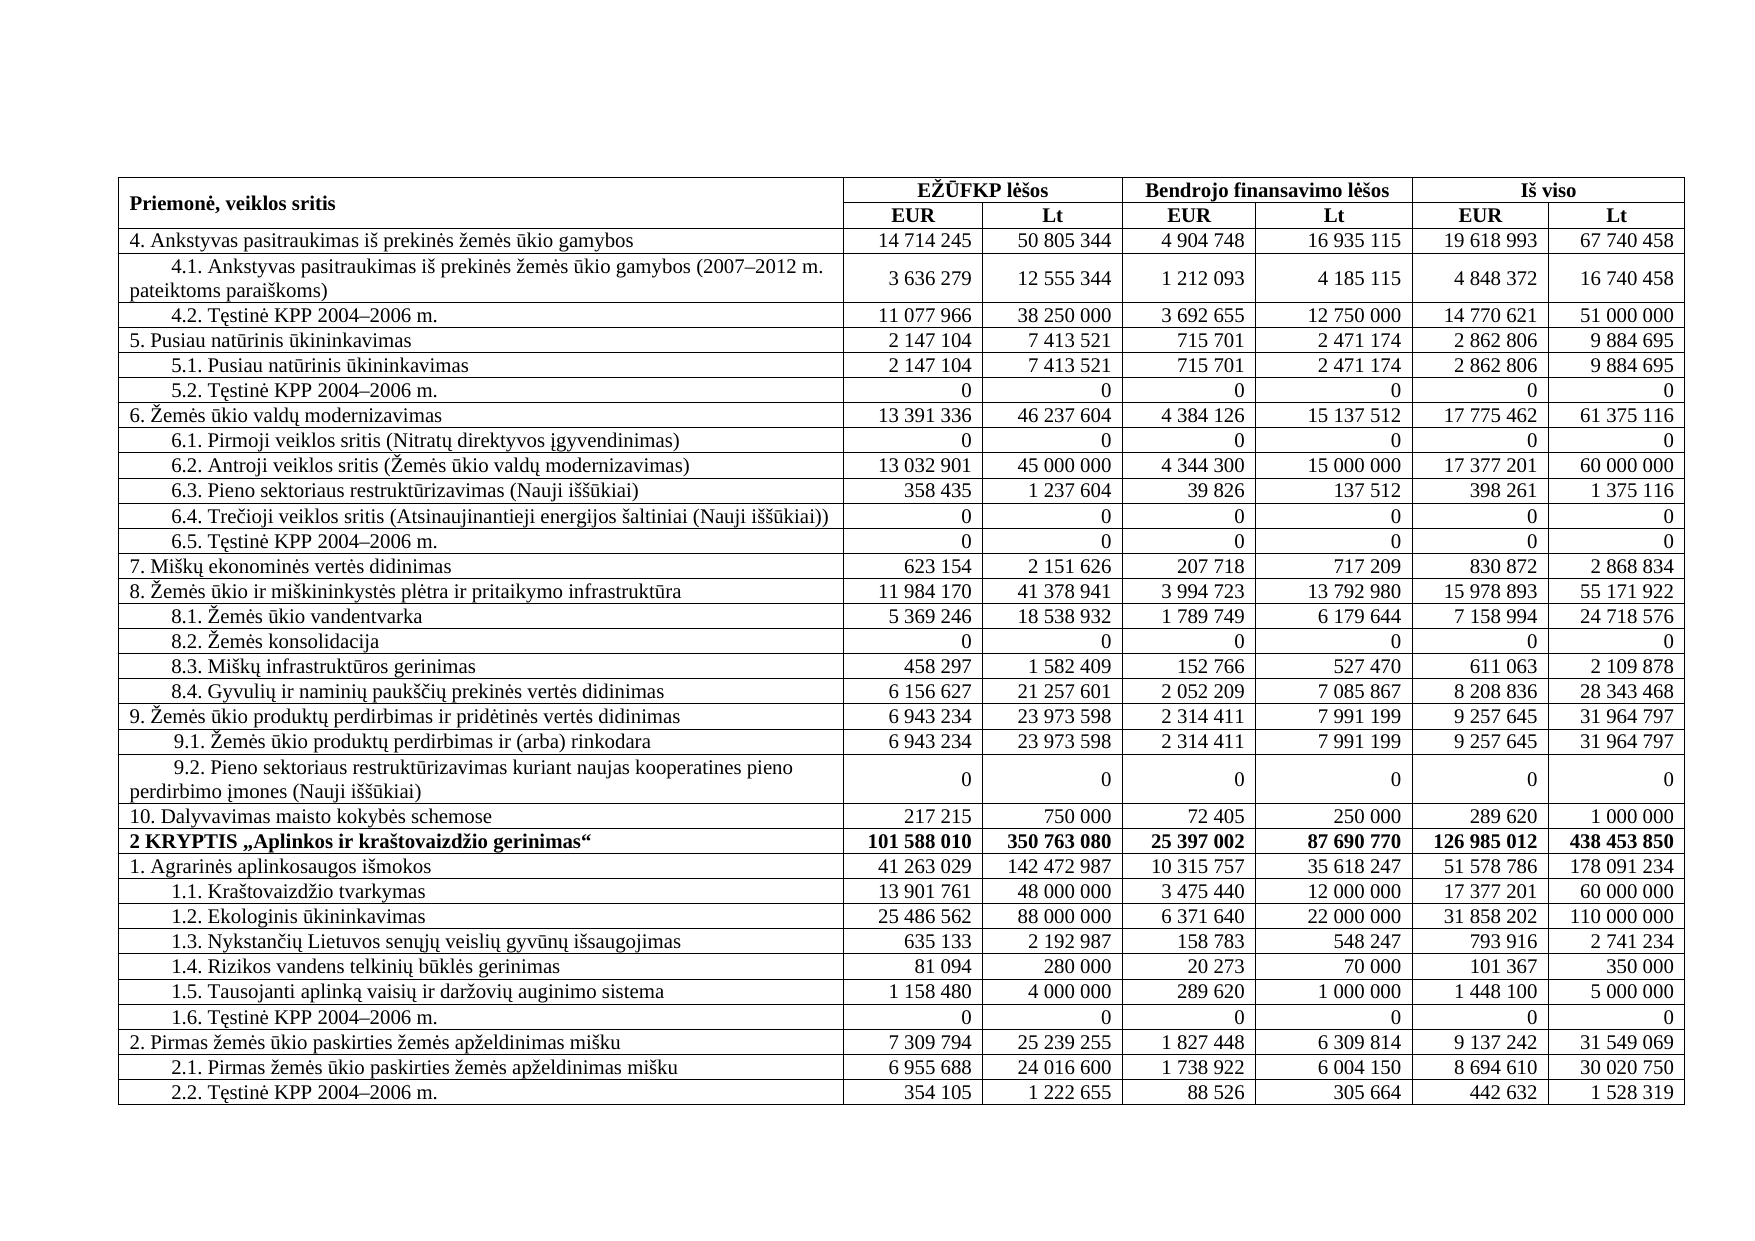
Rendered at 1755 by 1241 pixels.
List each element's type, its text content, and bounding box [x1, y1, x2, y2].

table_cell 87 690 770 [1256, 829, 1412, 853]
table_cell 2 147 104 [844, 328, 982, 352]
table_cell 25 397 002 [1123, 829, 1255, 853]
table_cell 9 137 242 [1413, 1030, 1548, 1054]
table_cell 830 872 [1413, 554, 1548, 578]
table_cell 217 215 [844, 804, 982, 828]
table_cell 305 664 [1256, 1080, 1412, 1104]
table_cell EUR [1123, 203, 1255, 227]
table_cell 24 016 600 [983, 1055, 1122, 1079]
table_cell 0 [1413, 504, 1548, 528]
table_cell 12 000 000 [1256, 879, 1412, 903]
table_cell 2 109 878 [1549, 654, 1684, 678]
table_cell 2 868 834 [1549, 554, 1684, 578]
table_cell 9.2. Pieno sektoriaus restruktūrizavimas kuriant naujas kooperatines pieno perdirbimo įmones (Nauji iššūkiai) [119, 755, 843, 803]
table_cell 4. Ankstyvas pasitraukimas iš prekinės žemės ūkio gamybos [119, 229, 843, 252]
table_cell 398 261 [1413, 479, 1548, 502]
table_cell 15 137 512 [1256, 403, 1412, 427]
table_cell 4 344 300 [1123, 453, 1255, 477]
table_cell 0 [1123, 629, 1255, 653]
table_cell 13 391 336 [844, 403, 982, 427]
table_cell 9.1. Žemės ūkio produktų perdirbimas ir (arba) rinkodara [119, 730, 843, 753]
table_cell 623 154 [844, 554, 982, 578]
table_cell 61 375 116 [1549, 403, 1684, 427]
table_cell 9 884 695 [1549, 353, 1684, 377]
table_cell 6 943 234 [844, 704, 982, 728]
table_cell 30 020 750 [1549, 1055, 1684, 1079]
table_cell 6.2. Antroji veiklos sritis (Žemės ūkio valdų modernizavimas) [119, 453, 843, 477]
table_cell 1 528 319 [1549, 1080, 1684, 1104]
table_cell 7 991 199 [1256, 704, 1412, 728]
table_cell 19 618 993 [1413, 229, 1548, 252]
table_cell 715 701 [1123, 328, 1255, 352]
table_cell 5 000 000 [1549, 980, 1684, 1003]
table_cell 28 343 468 [1549, 679, 1684, 703]
table_cell 4.2. Tęstinė KPP 2004–2006 m. [119, 303, 843, 327]
table_cell 354 105 [844, 1080, 982, 1104]
table_cell 0 [983, 428, 1122, 452]
table_cell 137 512 [1256, 479, 1412, 502]
table_cell 60 000 000 [1549, 879, 1684, 903]
table_cell 2 192 987 [983, 929, 1122, 953]
table_cell 25 486 562 [844, 904, 982, 928]
table_cell 1 222 655 [983, 1080, 1122, 1104]
table_cell 0 [1256, 755, 1412, 803]
table_cell 0 [983, 378, 1122, 402]
table_cell 0 [844, 629, 982, 653]
table_cell 350 763 080 [983, 829, 1122, 853]
table_cell 8 694 610 [1413, 1055, 1548, 1079]
table_cell 611 063 [1413, 654, 1548, 678]
table_cell 8.2. Žemės konsolidacija [119, 629, 843, 653]
table_cell 8 208 836 [1413, 679, 1548, 703]
table_cell 51 578 786 [1413, 854, 1548, 878]
table_cell 280 000 [983, 954, 1122, 978]
table_cell 50 805 344 [983, 229, 1122, 252]
table_cell 15 000 000 [1256, 453, 1412, 477]
table_cell 2.2. Tęstinė KPP 2004–2006 m. [119, 1080, 843, 1104]
table_cell 11 077 966 [844, 303, 982, 327]
table_cell 8.3. Miškų infrastruktūros gerinimas [119, 654, 843, 678]
table_cell 9 257 645 [1413, 730, 1548, 753]
table_cell 0 [1549, 504, 1684, 528]
table_cell 0 [1256, 629, 1412, 653]
table_header Priemonė, veiklos sritis [119, 178, 843, 227]
table_cell 6.1. Pirmoji veiklos sritis (Nitratų direktyvos įgyvendinimas) [119, 428, 843, 452]
table_cell 7 309 794 [844, 1030, 982, 1054]
table_cell 45 000 000 [983, 453, 1122, 477]
table_cell 0 [1549, 1005, 1684, 1029]
table_cell 7 158 994 [1413, 604, 1548, 628]
table_cell 13 792 980 [1256, 579, 1412, 603]
table_cell 250 000 [1256, 804, 1412, 828]
table_cell 18 538 932 [983, 604, 1122, 628]
table_cell 101 588 010 [844, 829, 982, 853]
table_cell 7 991 199 [1256, 730, 1412, 753]
table_cell 0 [1549, 755, 1684, 803]
table_cell 0 [844, 428, 982, 452]
table_cell 1.6. Tęstinė KPP 2004–2006 m. [119, 1005, 843, 1029]
table_cell 2. Pirmas žemės ūkio paskirties žemės apželdinimas mišku [119, 1030, 843, 1054]
table_cell 6.5. Tęstinė KPP 2004–2006 m. [119, 529, 843, 553]
table_cell 14 714 245 [844, 229, 982, 252]
table_cell 5.1. Pusiau natūrinis ūkininkavimas [119, 353, 843, 377]
table_cell 38 250 000 [983, 303, 1122, 327]
table_cell 350 000 [1549, 954, 1684, 978]
table_cell 23 973 598 [983, 730, 1122, 753]
table_cell 3 994 723 [1123, 579, 1255, 603]
table_cell 0 [1256, 1005, 1412, 1029]
table_cell 23 973 598 [983, 704, 1122, 728]
table_cell 9 884 695 [1549, 328, 1684, 352]
table_cell 1 212 093 [1123, 254, 1255, 302]
table_cell EUR [844, 203, 982, 227]
table_header EŽŪFKP lėšos [844, 178, 1122, 202]
table_cell 5. Pusiau natūrinis ūkininkavimas [119, 328, 843, 352]
table_cell 2 471 174 [1256, 353, 1412, 377]
table_cell 110 000 000 [1549, 904, 1684, 928]
table_cell 715 701 [1123, 353, 1255, 377]
table_cell 4.1. Ankstyvas pasitraukimas iš prekinės žemės ūkio gamybos (2007–2012 m. pateiktoms paraiškoms) [119, 254, 843, 302]
table_cell 0 [1549, 428, 1684, 452]
table_cell 25 239 255 [983, 1030, 1122, 1054]
table_header Iš viso [1413, 178, 1684, 202]
table_cell 0 [1549, 378, 1684, 402]
table_cell 7. Miškų ekonominės vertės didinimas [119, 554, 843, 578]
table_cell 0 [1549, 529, 1684, 553]
table_cell 1 237 604 [983, 479, 1122, 502]
table_cell 2 314 411 [1123, 730, 1255, 753]
table_cell 0 [1123, 428, 1255, 452]
table_cell 0 [1256, 529, 1412, 553]
table_cell 35 618 247 [1256, 854, 1412, 878]
table_cell 10 315 757 [1123, 854, 1255, 878]
table_header Bendrojo finansavimo lėšos [1123, 178, 1412, 202]
table_cell 0 [1256, 504, 1412, 528]
table_cell 442 632 [1413, 1080, 1548, 1104]
table_cell 3 692 655 [1123, 303, 1255, 327]
table_cell 46 237 604 [983, 403, 1122, 427]
table_cell 6 955 688 [844, 1055, 982, 1079]
table_cell 7 085 867 [1256, 679, 1412, 703]
table_cell 2 151 626 [983, 554, 1122, 578]
table_cell EUR [1413, 203, 1548, 227]
table_cell 4 185 115 [1256, 254, 1412, 302]
table_cell 2 147 104 [844, 353, 982, 377]
table_cell 0 [1413, 529, 1548, 553]
table_cell 0 [1413, 755, 1548, 803]
table_cell 6 179 644 [1256, 604, 1412, 628]
table_cell 0 [1256, 378, 1412, 402]
table_cell 0 [1123, 504, 1255, 528]
table_cell 0 [983, 529, 1122, 553]
table_cell 126 985 012 [1413, 829, 1548, 853]
table_cell 9 257 645 [1413, 704, 1548, 728]
table_cell 2 741 234 [1549, 929, 1684, 953]
table_cell 7 413 521 [983, 328, 1122, 352]
table_cell 8.1. Žemės ūkio vandentvarka [119, 604, 843, 628]
table_cell 142 472 987 [983, 854, 1122, 878]
table_cell 1 738 922 [1123, 1055, 1255, 1079]
table_cell 1. Agrarinės aplinkosaugos išmokos [119, 854, 843, 878]
table_cell 5.2. Tęstinė KPP 2004–2006 m. [119, 378, 843, 402]
table_cell 0 [983, 755, 1122, 803]
table_cell 13 901 761 [844, 879, 982, 903]
table_cell 16 740 458 [1549, 254, 1684, 302]
table_cell 458 297 [844, 654, 982, 678]
table_cell 39 826 [1123, 479, 1255, 502]
table_cell 88 000 000 [983, 904, 1122, 928]
table_cell 0 [1123, 378, 1255, 402]
table_cell 0 [1413, 629, 1548, 653]
table_cell 750 000 [983, 804, 1122, 828]
table_cell 4 000 000 [983, 980, 1122, 1003]
table_cell 88 526 [1123, 1080, 1255, 1104]
table_cell 41 378 941 [983, 579, 1122, 603]
table_cell 0 [844, 755, 982, 803]
table_cell 11 984 170 [844, 579, 982, 603]
table_cell 0 [1413, 378, 1548, 402]
table_cell Lt [1256, 203, 1412, 227]
table_cell 12 750 000 [1256, 303, 1412, 327]
table_cell 13 032 901 [844, 453, 982, 477]
table_cell 289 620 [1123, 980, 1255, 1003]
table_cell 10. Dalyvavimas maisto kokybės schemose [119, 804, 843, 828]
table_cell 9. Žemės ūkio produktų perdirbimas ir pridėtinės vertės didinimas [119, 704, 843, 728]
table_cell 67 740 458 [1549, 229, 1684, 252]
table_cell 1.5. Tausojanti aplinką vaisių ir daržovių auginimo sistema [119, 980, 843, 1003]
table_cell 2 KRYPTIS „Aplinkos ir kraštovaizdžio gerinimas“ [119, 829, 843, 853]
table_cell 31 964 797 [1549, 704, 1684, 728]
table_cell 2 471 174 [1256, 328, 1412, 352]
table_cell 0 [1123, 1005, 1255, 1029]
table_cell 6.4. Trečioji veiklos sritis (Atsinaujinantieji energijos šaltiniai (Nauji iššūkiai)) [119, 504, 843, 528]
table_cell 1 158 480 [844, 980, 982, 1003]
table_cell 81 094 [844, 954, 982, 978]
table_cell 1 448 100 [1413, 980, 1548, 1003]
table_cell 51 000 000 [1549, 303, 1684, 327]
table_cell 1.3. Nykstančių Lietuvos senųjų veislių gyvūnų išsaugojimas [119, 929, 843, 953]
table_cell 16 935 115 [1256, 229, 1412, 252]
table_cell 0 [1123, 755, 1255, 803]
table_cell 0 [1549, 629, 1684, 653]
table_cell 8.4. Gyvulių ir naminių paukščių prekinės vertės didinimas [119, 679, 843, 703]
table_cell 289 620 [1413, 804, 1548, 828]
table_cell 6.3. Pieno sektoriaus restruktūrizavimas (Nauji iššūkiai) [119, 479, 843, 502]
table_cell 1 000 000 [1549, 804, 1684, 828]
table_cell Lt [983, 203, 1122, 227]
table_cell 6 309 814 [1256, 1030, 1412, 1054]
table_cell 14 770 621 [1413, 303, 1548, 327]
table_cell Lt [1549, 203, 1684, 227]
table_cell 0 [844, 1005, 982, 1029]
table_cell 6 156 627 [844, 679, 982, 703]
table_cell 0 [1123, 529, 1255, 553]
table_cell 41 263 029 [844, 854, 982, 878]
table_cell 207 718 [1123, 554, 1255, 578]
table_cell 6 004 150 [1256, 1055, 1412, 1079]
table_cell 21 257 601 [983, 679, 1122, 703]
table_cell 1.2. Ekologinis ūkininkavimas [119, 904, 843, 928]
table_cell 793 916 [1413, 929, 1548, 953]
table_cell 4 904 748 [1123, 229, 1255, 252]
table_cell 1 827 448 [1123, 1030, 1255, 1054]
table_cell 15 978 893 [1413, 579, 1548, 603]
table_cell 60 000 000 [1549, 453, 1684, 477]
table_cell 0 [983, 504, 1122, 528]
table_cell 7 413 521 [983, 353, 1122, 377]
table_cell 2 862 806 [1413, 353, 1548, 377]
table_cell 6 943 234 [844, 730, 982, 753]
table_cell 5 369 246 [844, 604, 982, 628]
table_cell 6 371 640 [1123, 904, 1255, 928]
table_cell 1.4. Rizikos vandens telkinių būklės gerinimas [119, 954, 843, 978]
table_cell 20 273 [1123, 954, 1255, 978]
table_cell 358 435 [844, 479, 982, 502]
table_cell 2 862 806 [1413, 328, 1548, 352]
table_cell 152 766 [1123, 654, 1255, 678]
table_cell 8. Žemės ūkio ir miškininkystės plėtra ir pritaikymo infrastruktūra [119, 579, 843, 603]
table_cell 0 [844, 529, 982, 553]
table_cell 1 789 749 [1123, 604, 1255, 628]
table_cell 1 582 409 [983, 654, 1122, 678]
table_cell 17 775 462 [1413, 403, 1548, 427]
table_cell 2 314 411 [1123, 704, 1255, 728]
table_cell 31 549 069 [1549, 1030, 1684, 1054]
table_cell 527 470 [1256, 654, 1412, 678]
table_cell 635 133 [844, 929, 982, 953]
table_cell 0 [1256, 428, 1412, 452]
table_cell 6. Žemės ūkio valdų modernizavimas [119, 403, 843, 427]
table_cell 55 171 922 [1549, 579, 1684, 603]
table_cell 2 052 209 [1123, 679, 1255, 703]
table_cell 72 405 [1123, 804, 1255, 828]
table_cell 48 000 000 [983, 879, 1122, 903]
table_cell 717 209 [1256, 554, 1412, 578]
table_cell 178 091 234 [1549, 854, 1684, 878]
table_cell 158 783 [1123, 929, 1255, 953]
table_cell 0 [1413, 428, 1548, 452]
table_cell 17 377 201 [1413, 879, 1548, 903]
table_cell 70 000 [1256, 954, 1412, 978]
table_cell 0 [844, 378, 982, 402]
table_cell 0 [1413, 1005, 1548, 1029]
table_cell 17 377 201 [1413, 453, 1548, 477]
table_cell 1.1. Kraštovaizdžio tvarkymas [119, 879, 843, 903]
table_cell 24 718 576 [1549, 604, 1684, 628]
table_cell 1 375 116 [1549, 479, 1684, 502]
table_cell 31 964 797 [1549, 730, 1684, 753]
table_cell 101 367 [1413, 954, 1548, 978]
table_cell 3 475 440 [1123, 879, 1255, 903]
table_cell 0 [844, 504, 982, 528]
table_cell 438 453 850 [1549, 829, 1684, 853]
table_cell 548 247 [1256, 929, 1412, 953]
table_cell 31 858 202 [1413, 904, 1548, 928]
table_cell 2.1. Pirmas žemės ūkio paskirties žemės apželdinimas mišku [119, 1055, 843, 1079]
table_cell 0 [983, 1005, 1122, 1029]
table_cell 22 000 000 [1256, 904, 1412, 928]
table_cell 12 555 344 [983, 254, 1122, 302]
table_cell 4 848 372 [1413, 254, 1548, 302]
table_cell 3 636 279 [844, 254, 982, 302]
table_cell 1 000 000 [1256, 980, 1412, 1003]
table_cell 4 384 126 [1123, 403, 1255, 427]
table_cell 0 [983, 629, 1122, 653]
